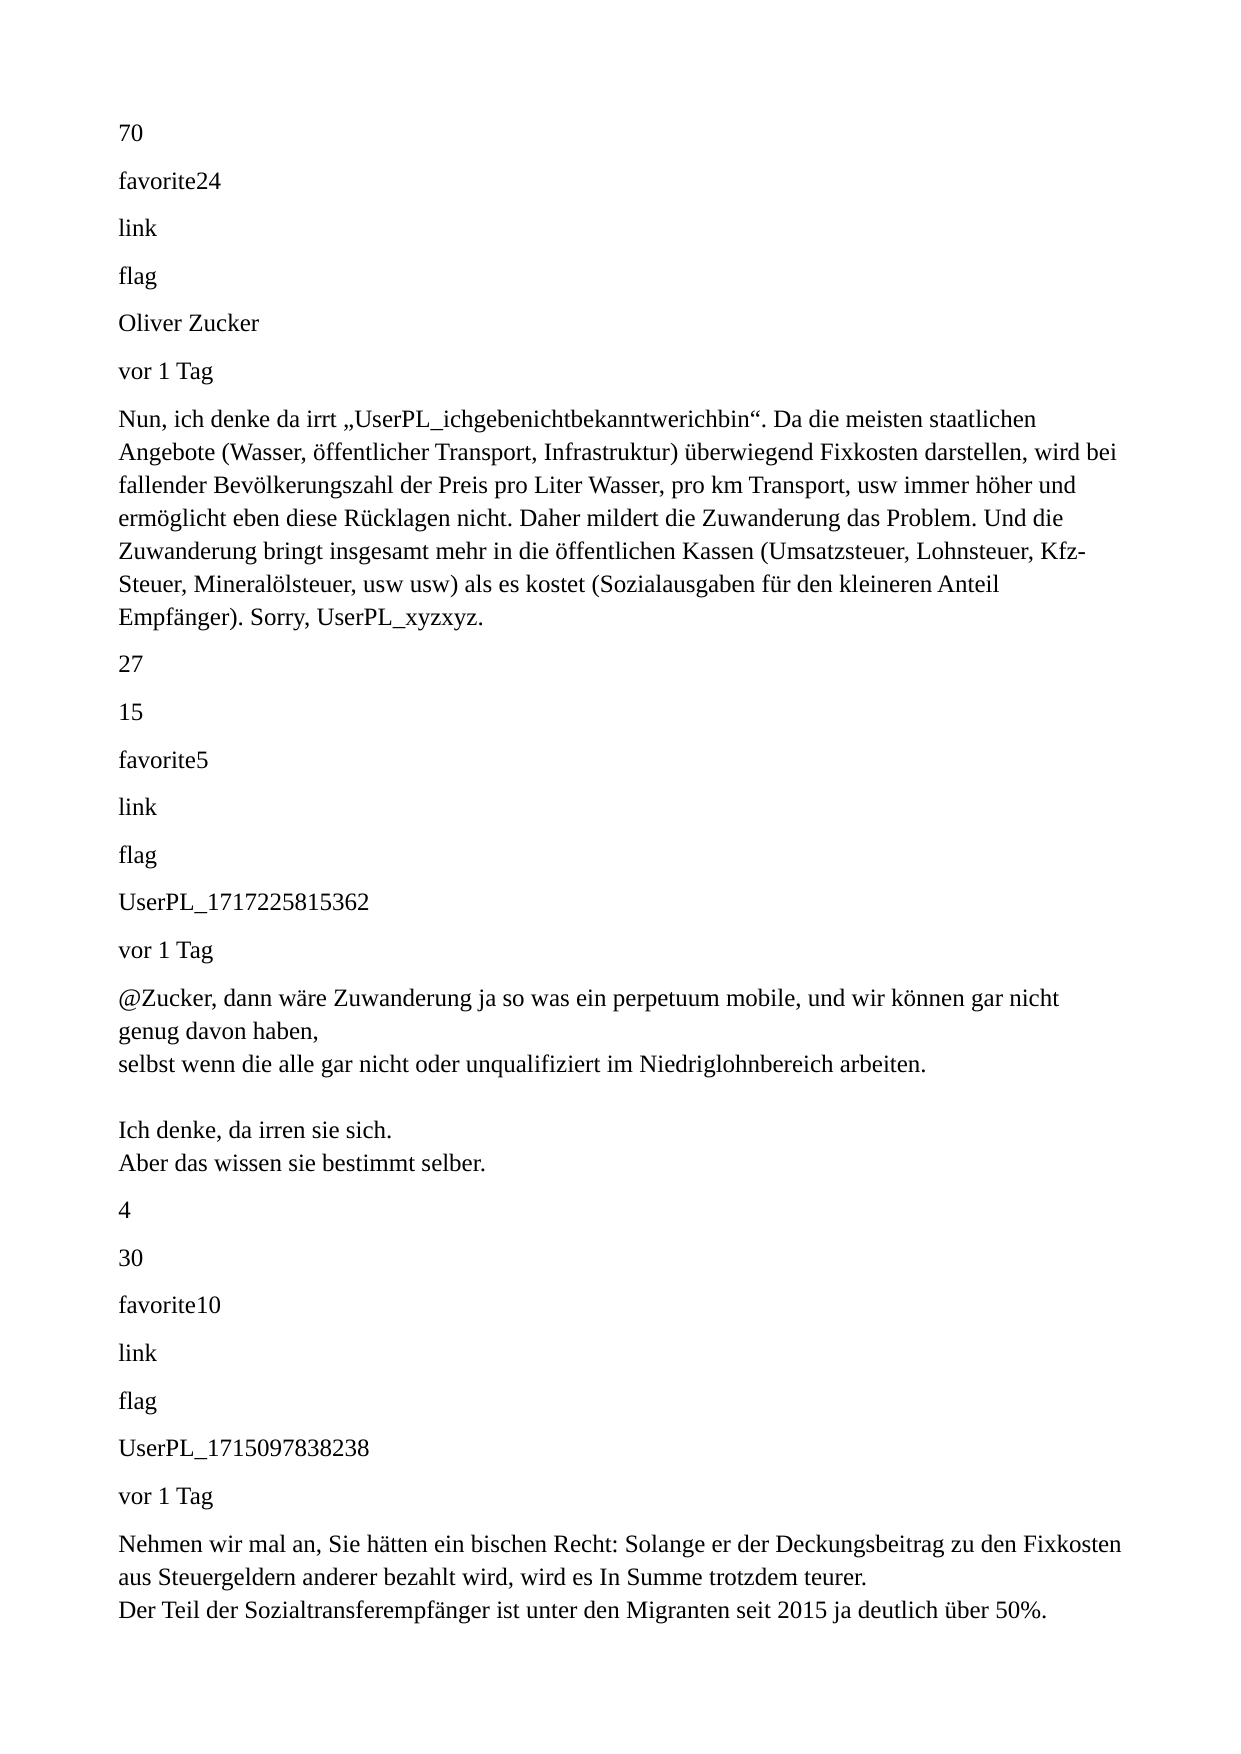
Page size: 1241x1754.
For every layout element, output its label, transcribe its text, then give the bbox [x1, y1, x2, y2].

text @Zucker, dann wäre Zuwanderung ja so was ein perpetuum mobile, und wir können gar nicht genug davon haben, selbst wenn die alle gar nicht oder unqualifiziert im Niedriglohnbereich arbeiten. Ich denke, da irren sie sich. Aber das wissen sie bestimmt selber. [118, 983, 1122, 1177]
text 30 [118, 1243, 1122, 1272]
text flag [118, 1386, 1122, 1414]
text vor 1 Tag [118, 935, 1122, 964]
text Nun, ich denke da irrt „UserPL_ichgebenichtbekanntwerichbin“. Da die meisten staatlichen Angebote (Wasser, öffentlicher Transport, Infrastruktur) überwiegend Fixkosten darstellen, wird bei fallender Bevölkerungszahl der Preis pro Liter Wasser, pro km Transport, usw immer höher und ermöglicht eben diese Rücklagen nicht. Daher mildert die Zuwanderung das Problem. Und die Zuwanderung bringt insgesamt mehr in die öffentlichen Kassen (Umsatzsteuer, Lohnsteuer, Kfz-Steuer, Mineralölsteuer, usw usw) als es kostet (Sozialausgaben für den kleineren Anteil Empfänger). Sorry, UserPL_xyzxyz. [118, 404, 1122, 631]
text UserPL_1717225815362 [118, 887, 1122, 916]
text flag [118, 840, 1122, 869]
text vor 1 Tag [118, 356, 1122, 385]
text favorite5 [118, 745, 1122, 773]
text 15 [118, 697, 1122, 726]
text flag [118, 261, 1122, 290]
text Oliver Zucker [118, 308, 1122, 337]
text favorite10 [118, 1291, 1122, 1319]
text link [118, 792, 1122, 821]
text UserPL_1715097838238 [118, 1433, 1122, 1462]
text link [118, 1338, 1122, 1367]
text vor 1 Tag [118, 1481, 1122, 1510]
text link [118, 213, 1122, 242]
text favorite24 [118, 166, 1122, 194]
text Nehmen wir mal an, Sie hätten ein bischen Recht: Solange er der Deckungsbeitrag zu den Fixkosten aus Steuergeldern anderer bezahlt wird, wird es In Summe trotzdem teurer. Der Teil der Sozialtransferempfänger ist unter den Migranten seit 2015 ja deutlich über 50%. [118, 1529, 1122, 1623]
text 4 [118, 1195, 1122, 1224]
text 70 [118, 118, 1122, 147]
text 27 [118, 649, 1122, 678]
